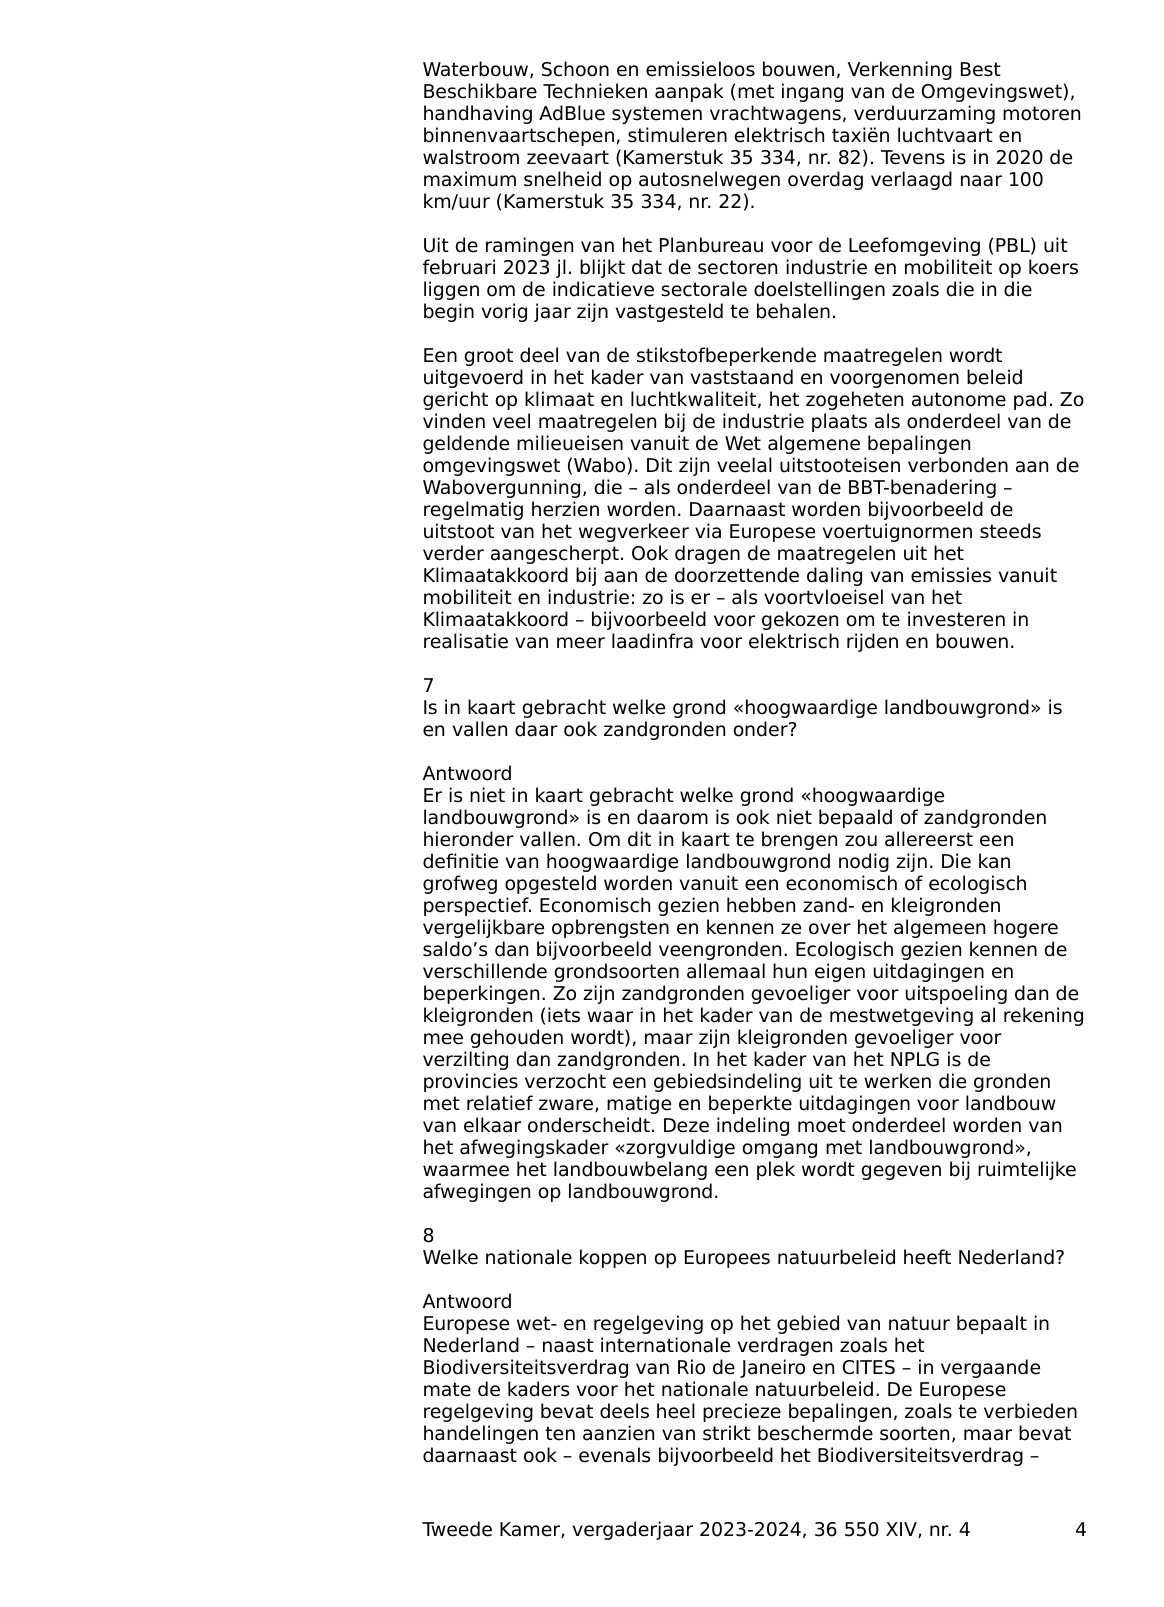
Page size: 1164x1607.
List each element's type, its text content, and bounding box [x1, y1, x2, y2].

text 7 [422, 675, 1087, 697]
text Een groot deel van de stikstofbeperkende maatregelen wordt uitgevoerd in het kader van vaststaand en voorgenomen beleid gericht op klimaat en luchtkwaliteit, het zogeheten autonome pad. Zo vinden veel maatregelen bij de industrie plaats als onderdeel van de geldende milieueisen vanuit de Wet algemene bepalingen omgevingswet (Wabo). Dit zijn veelal uitstooteisen verbonden aan de Wabovergunning, die – als onderdeel van de BBT-benadering – regelmatig herzien worden. Daarnaast worden bijvoorbeeld de uitstoot van het wegverkeer via Europese voertuignormen steeds verder aangescherpt. Ook dragen de maatregelen uit het Klimaatakkoord bij aan de doorzettende daling van emissies vanuit mobiliteit en industrie: zo is er – als voortvloeisel van het Klimaatakkoord – bijvoorbeeld voor gekozen om te investeren in realisatie van meer laadinfra voor elektrisch rijden en bouwen. [422, 345, 1087, 653]
text 8 [422, 1225, 1087, 1247]
text Welke nationale koppen op Europees natuurbeleid heeft Nederland? [422, 1247, 1087, 1269]
text Uit de ramingen van het Planbureau voor de Leefomgeving (PBL) uit februari 2023 jl. blijkt dat de sectoren industrie en mobiliteit op koers liggen om de indicatieve sectorale doelstellingen zoals die in die begin vorig jaar zijn vastgesteld te behalen. [422, 235, 1087, 323]
text Antwoord [422, 763, 1087, 785]
text Europese wet- en regelgeving op het gebied van natuur bepaalt in Nederland – naast internationale verdragen zoals het Biodiversiteitsverdrag van Rio de Janeiro en CITES – in vergaande mate de kaders voor het nationale natuurbeleid. De Europese regelgeving bevat deels heel precieze bepalingen, zoals te verbieden handelingen ten aanzien van strikt beschermde soorten, maar bevat daarnaast ook – evenals bijvoorbeeld het Biodiversiteitsverdrag – [422, 1313, 1087, 1467]
text Antwoord [422, 1291, 1087, 1313]
text Is in kaart gebracht welke grond «hoogwaardige landbouwgrond» is en vallen daar ook zandgronden onder? [422, 697, 1087, 741]
text Er is niet in kaart gebracht welke grond «hoogwaardige landbouwgrond» is en daarom is ook niet bepaald of zandgronden hieronder vallen. Om dit in kaart te brengen zou allereerst een definitie van hoogwaardige landbouwgrond nodig zijn. Die kan grofweg opgesteld worden vanuit een economisch of ecologisch perspectief. Economisch gezien hebben zand- en kleigronden vergelijkbare opbrengsten en kennen ze over het algemeen hogere saldo’s dan bijvoorbeeld veengronden. Ecologisch gezien kennen de verschillende grondsoorten allemaal hun eigen uitdagingen en beperkingen. Zo zijn zandgronden gevoeliger voor uitspoeling dan de kleigronden (iets waar in het kader van de mestwetgeving al rekening mee gehouden wordt), maar zijn kleigronden gevoeliger voor verzilting dan zandgronden. In het kader van het NPLG is de provincies verzocht een gebiedsindeling uit te werken die gronden met relatief zware, matige en beperkte uitdagingen voor landbouw van elkaar onderscheidt. Deze indeling moet onderdeel worden van het afwegingskader «zorgvuldige omgang met landbouwgrond», waarmee het landbouwbelang een plek wordt gegeven bij ruimtelijke afwegingen op landbouwgrond. [422, 785, 1087, 1203]
text Waterbouw, Schoon en emissieloos bouwen, Verkenning Best Beschikbare Technieken aanpak (met ingang van de Omgevingswet), handhaving AdBlue systemen vrachtwagens, verduurzaming motoren binnenvaartschepen, stimuleren elektrisch taxiën luchtvaart en walstroom zeevaart (Kamerstuk 35 334, nr. 82). Tevens is in 2020 de maximum snelheid op autosnelwegen overdag verlaagd naar 100 km/uur (Kamerstuk 35 334, nr. 22). [422, 59, 1087, 213]
